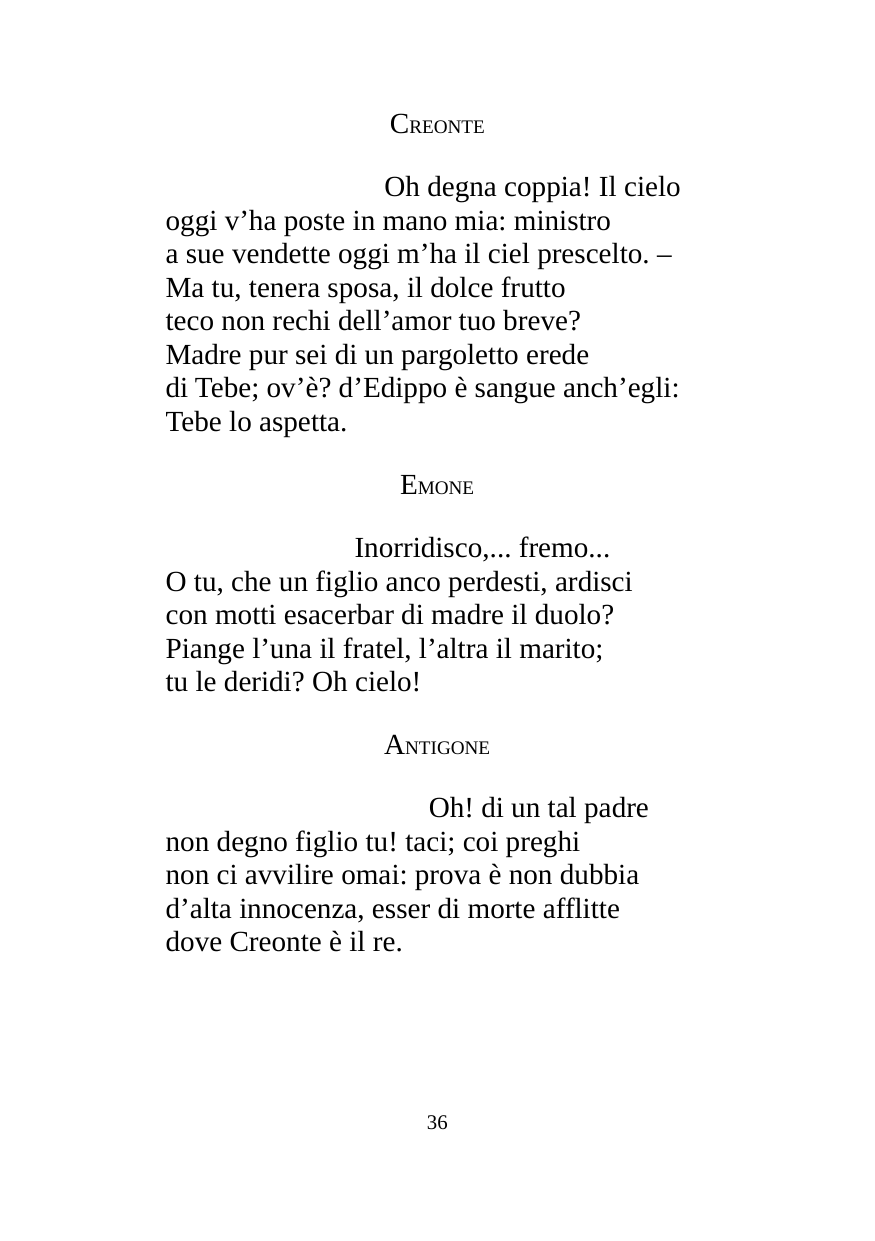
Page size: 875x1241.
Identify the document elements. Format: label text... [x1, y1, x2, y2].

text O tu, che un figlio anco perdesti, ardisci con motti esacerbar di madre il duolo? Piange l’una il fratel, l’altra il marito; tu le deridi? Oh cielo! [165, 564, 768, 698]
text Emone [106, 467, 768, 501]
text Oh! di un tal padre [428, 790, 768, 824]
text Inorridisco,... fremo... [354, 530, 768, 564]
text Antigone [106, 727, 768, 761]
text Oh degna coppia! Il cielo [384, 169, 768, 203]
text Creonte [106, 106, 768, 140]
text oggi v’ha poste in mano mia: ministro a sue vendette oggi m’ha il ciel prescelto. – Ma tu, tenera sposa, il dolce frutto teco non rechi dell’amor tuo breve? Madre pur sei di un pargoletto erede di Tebe; ov’è? d’Edippo è sangue anch’egli: Tebe lo aspetta. [165, 203, 768, 438]
text non degno figlio tu! taci; coi preghi non ci avvilire omai: prova è non dubbia d’alta innocenza, esser di morte afflitte dove Creonte è il re. [165, 824, 768, 958]
